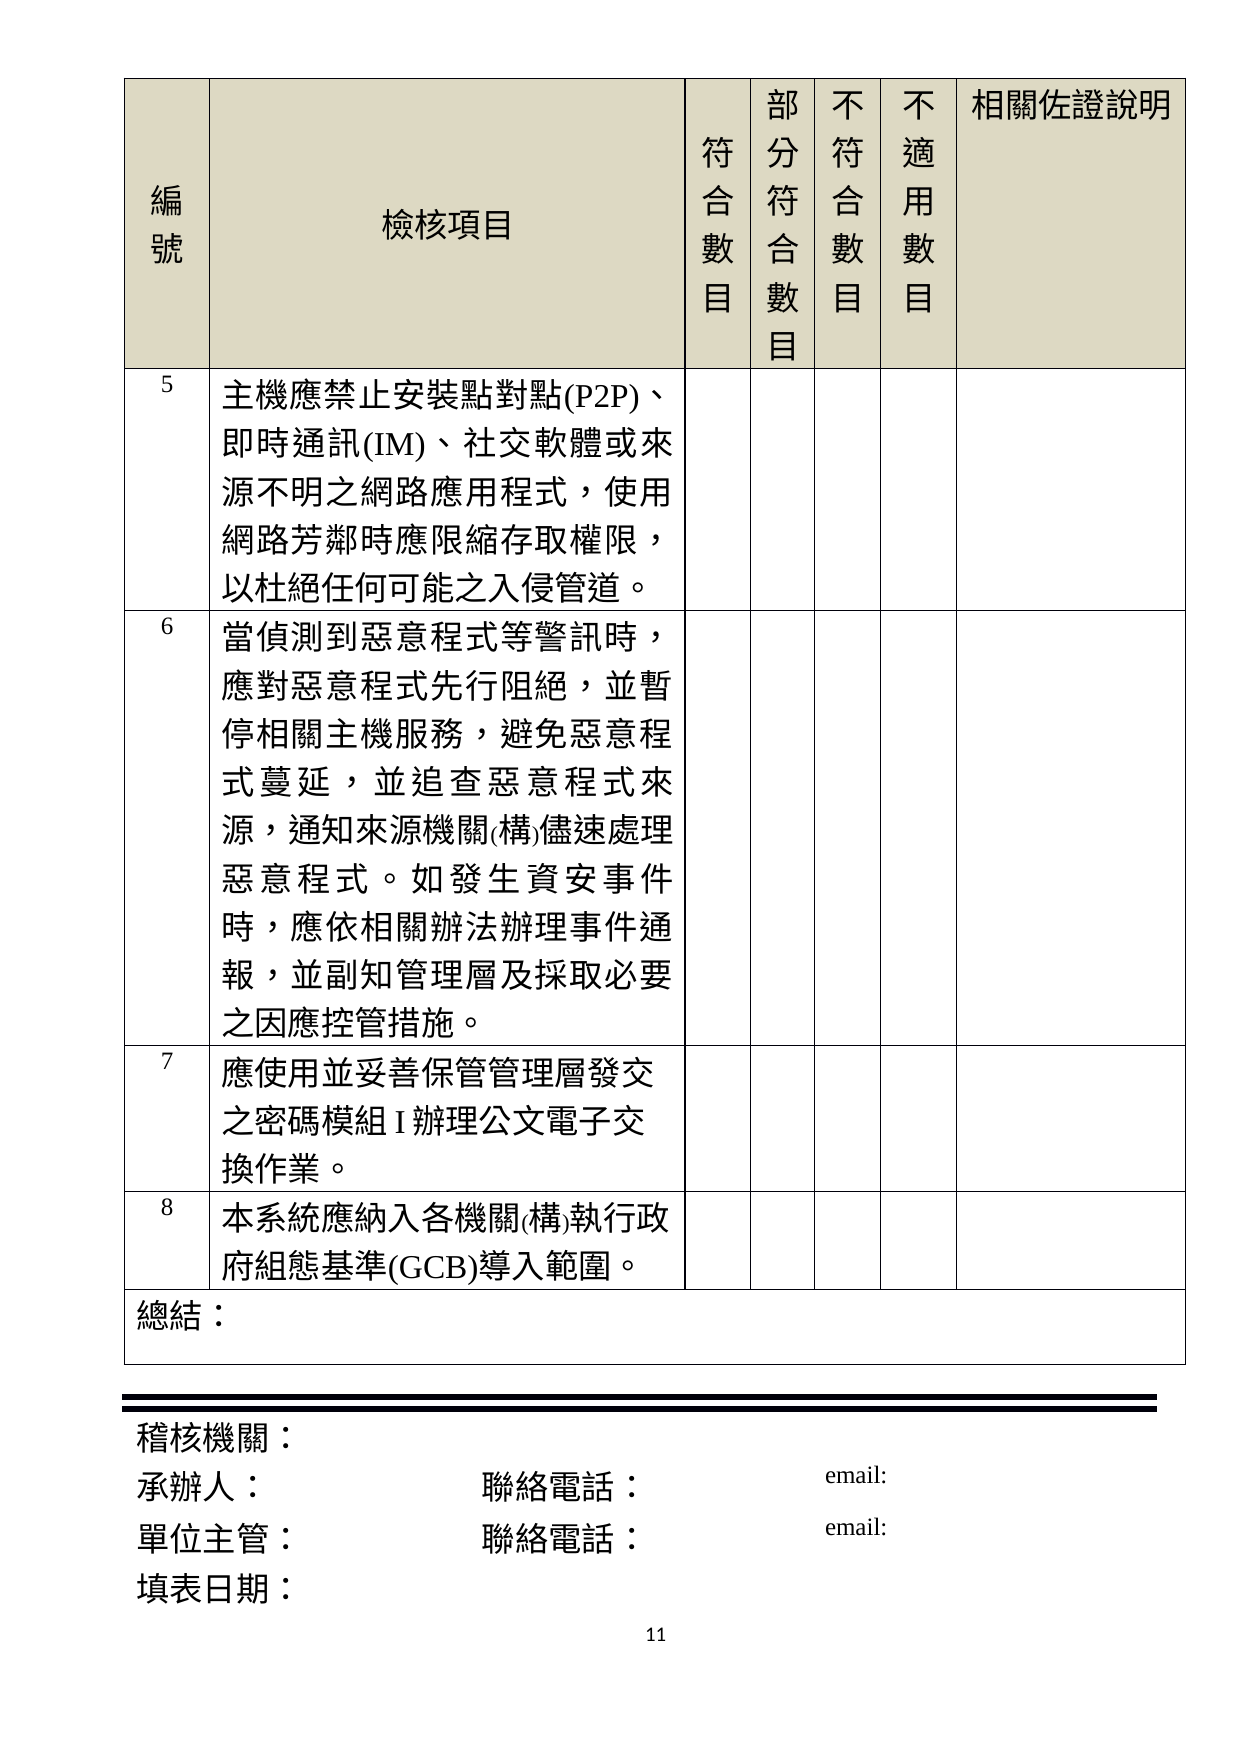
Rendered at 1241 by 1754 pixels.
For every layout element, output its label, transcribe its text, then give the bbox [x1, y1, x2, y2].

table_cell 聯絡電話： [468, 1513, 811, 1563]
table_header 不適用數目 [881, 79, 956, 368]
table_cell 本系統應納入各機關(構)執行政府組態基準(GCB)導入範圍。 [210, 1192, 684, 1288]
table_cell [957, 1046, 1185, 1191]
table_cell [686, 1046, 750, 1191]
table_cell [957, 1192, 1185, 1288]
table_cell [686, 369, 750, 610]
table_cell [815, 1192, 880, 1288]
table_cell [815, 1046, 880, 1191]
table_cell email: [811, 1513, 1157, 1563]
table_cell [686, 611, 750, 1045]
table_cell 承辦人： [122, 1460, 468, 1512]
table_cell [751, 1192, 814, 1288]
table_cell email: [811, 1460, 1157, 1512]
table_cell [815, 611, 880, 1045]
table_cell [957, 611, 1185, 1045]
table_cell 單位主管： [122, 1513, 468, 1563]
table_cell [686, 1192, 750, 1288]
table_header 相關佐證說明 [957, 79, 1185, 368]
table_cell [881, 1192, 956, 1288]
table_header [122, 1400, 1157, 1406]
table_cell [751, 369, 814, 610]
table_cell 5 [125, 369, 209, 610]
table_cell [751, 1046, 814, 1191]
table_cell 填表日期： [122, 1563, 1157, 1614]
table_cell [881, 611, 956, 1045]
table_header 檢核項目 [210, 79, 684, 368]
table_cell [751, 611, 814, 1045]
table_cell [815, 369, 880, 610]
table_header 不符合數目 [815, 79, 880, 368]
table_cell 當偵測到惡意程式等警訊時，應對惡意程式先行阻絕，並暫停相關主機服務，避免惡意程式蔓延，並追查惡意程式來源，通知來源機關(構)儘速處理惡意程式。如發生資安事件時，應依相關辦法辦理事件通報，並副知管理層及採取必要之因應控管措施。 [210, 611, 684, 1045]
table_cell [957, 369, 1185, 610]
table_header 編號 [125, 79, 209, 368]
table_cell 主機應禁止安裝點對點(P2P)、即時通訊(IM)、社交軟體或來源不明之網路應用程式，使用網路芳鄰時應限縮存取權限，以杜絕任何可能之入侵管道。 [210, 369, 684, 610]
table_cell 7 [125, 1046, 209, 1191]
table_header 部分符合數目 [751, 79, 814, 368]
table_cell [881, 369, 956, 610]
table_cell [881, 1046, 956, 1191]
table_header 稽核機關： [122, 1412, 1157, 1460]
table_cell 聯絡電話： [468, 1460, 811, 1512]
table_cell 8 [125, 1192, 209, 1288]
table_cell 應使用並妥善保管管理層發交之密碼模組I辦理公文電子交換作業。 [210, 1046, 684, 1191]
table_cell 總結： [125, 1290, 1185, 1364]
table_header 符合數目 [686, 79, 750, 368]
table_cell 6 [125, 611, 209, 1045]
